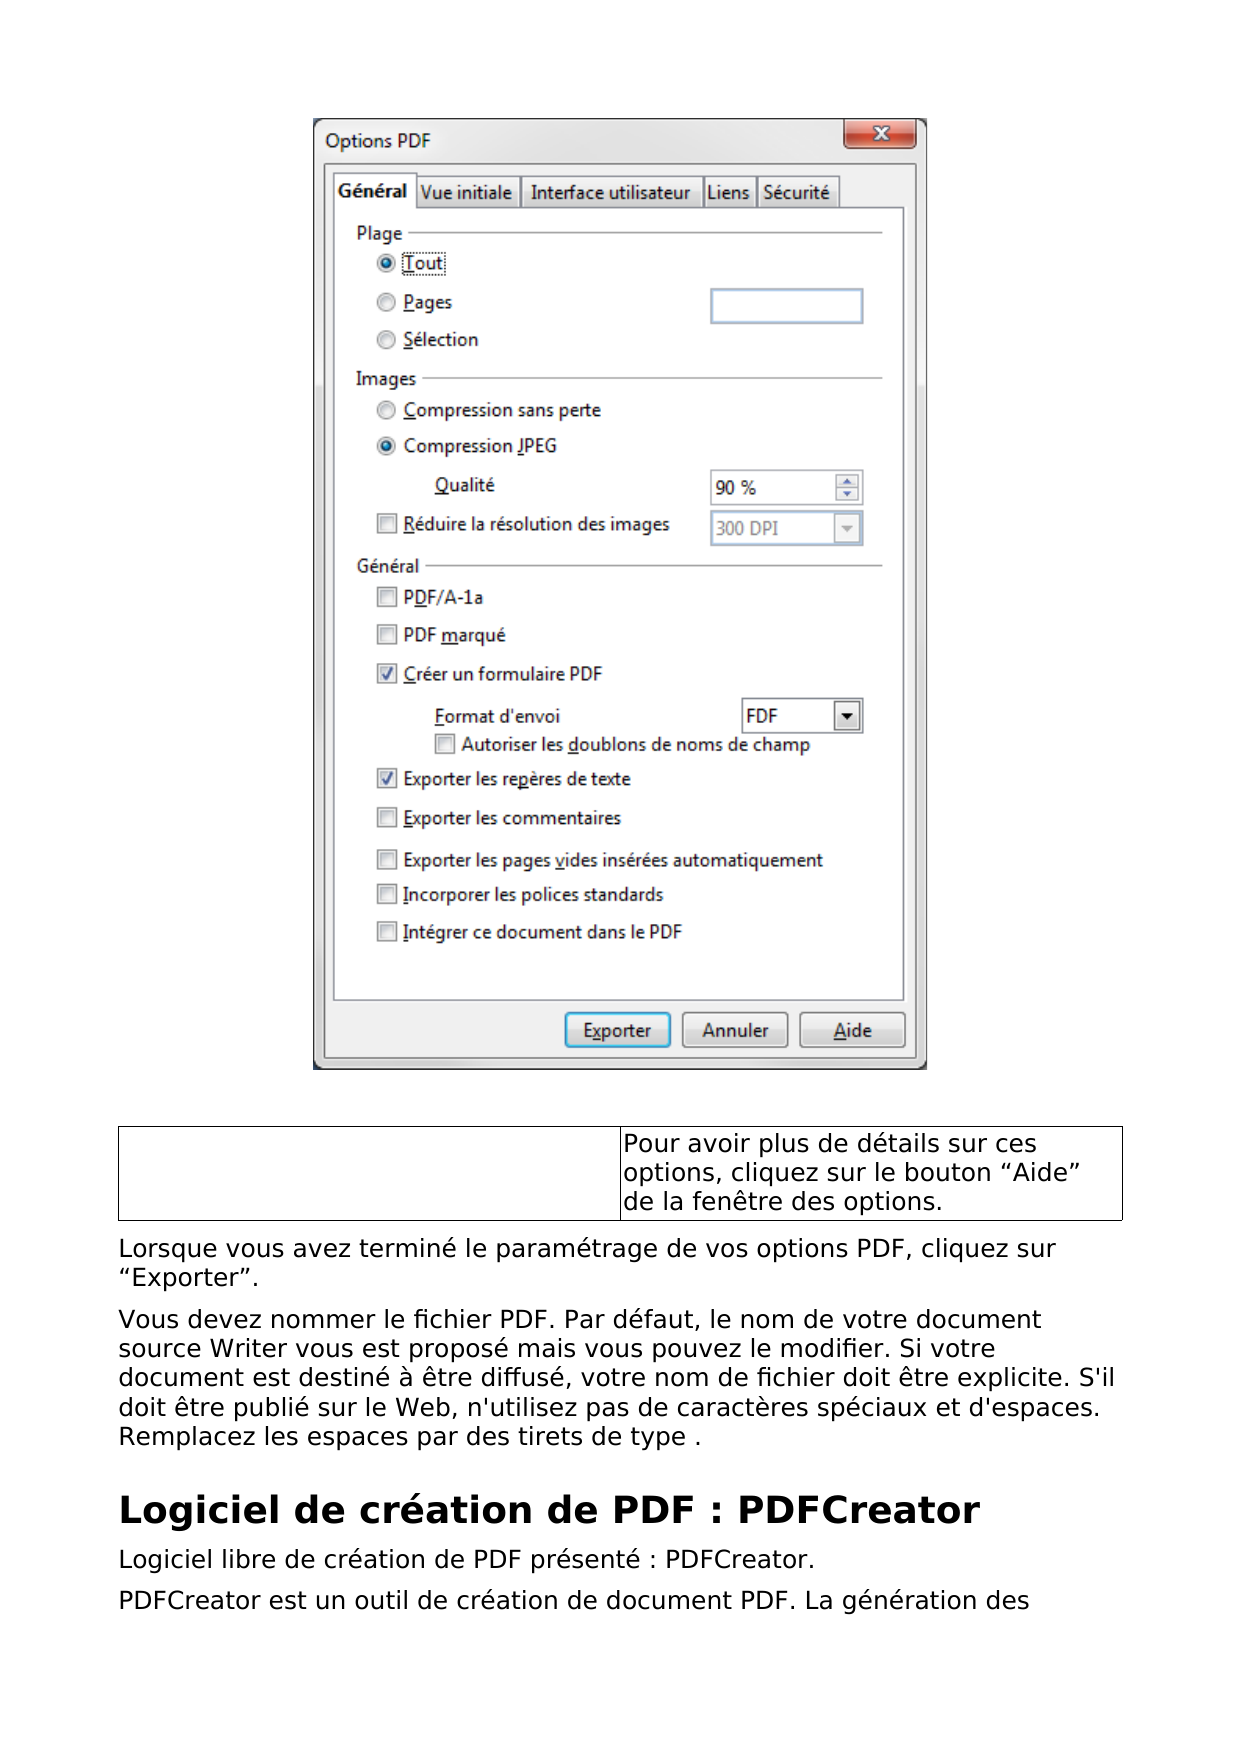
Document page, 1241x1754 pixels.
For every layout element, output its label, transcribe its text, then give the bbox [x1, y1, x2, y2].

subtitle Logiciel de création de PDF : PDFCreator [118, 1489, 1122, 1532]
picture [313, 118, 928, 1070]
table_header Pour avoir plus de détails sur ces options, cliquez sur le bouton “Aide” de la fenêtre des options. [621, 1127, 1122, 1219]
text Lorsque vous avez terminé le paramétrage de vos options PDF, cliquez sur “Exporter”. [118, 1234, 1122, 1293]
text PDFCreator est un outil de création de document PDF. La génération des [118, 1586, 1122, 1616]
text Vous devez nommer le fichier PDF. Par défaut, le nom de votre document source Writer vous est proposé mais vous pouvez le modifier. Si votre document est destiné à être diffusé, votre nom de fichier doit être explicite. S'il doit être publié sur le Web, n'utilisez pas de caractères spéciaux et d'espaces. Remplacez les espaces par des tirets de type . [118, 1305, 1122, 1451]
text Logiciel libre de création de PDF présenté : PDFCreator. [118, 1545, 1122, 1574]
table_header [119, 1127, 620, 1219]
